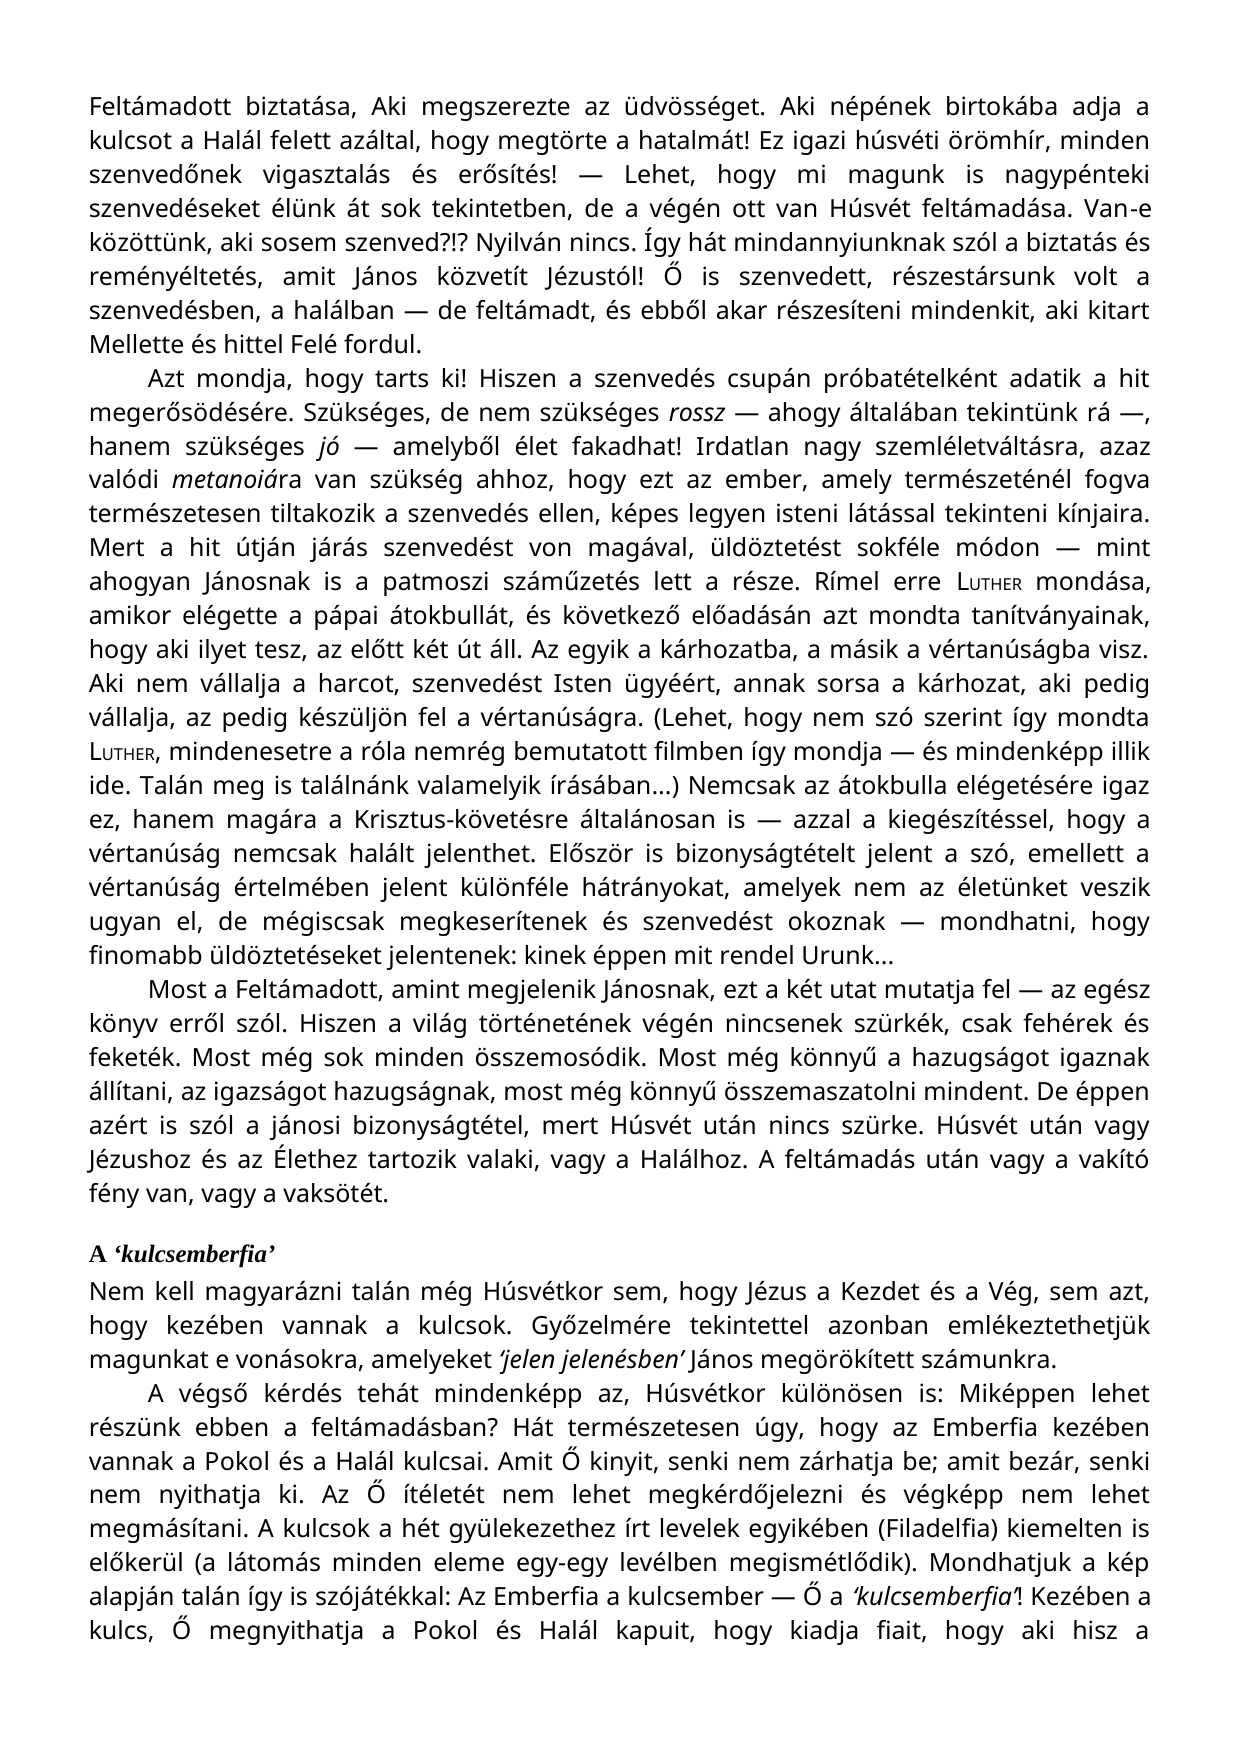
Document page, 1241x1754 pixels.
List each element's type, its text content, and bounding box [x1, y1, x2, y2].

text Azt mondja, hogy tarts ki! Hiszen a szenvedés csupán próbatételként adatik a hit megerősödésére. Szükséges, de nem szükséges rossz ― ahogy általában tekintünk rá ―, hanem szükséges jó ― amelyből élet fakadhat! Irdatlan nagy szemléletváltásra, azaz valódi metanoiára van szükség ahhoz, hogy ezt az ember, amely természeténél fogva természetesen tiltakozik a szenvedés ellen, képes legyen isteni látással tekinteni kínjaira. Mert a hit útján járás szenvedést von magával, üldöztetést sokféle módon ― mint ahogyan Jánosnak is a patmoszi száműzetés lett a része. Rímel erre Luther mondása, amikor elégette a pápai átokbullát, és következő előadásán azt mondta tanítványainak, hogy aki ilyet tesz, az előtt két út áll. Az egyik a kárhozatba, a másik a vértanúságba visz. Aki nem vállalja a harcot, szenvedést Isten ügyéért, annak sorsa a kárhozat, aki pedig vállalja, az pedig készüljön fel a vértanúságra. (Lehet, hogy nem szó szerint így mondta Luther, mindenesetre a róla nemrég bemutatott filmben így mondja ― és mindenképp illik ide. Talán meg is találnánk valamelyik írásában...) Nemcsak az átokbulla elégetésére igaz ez, hanem magára a Krisztus-követésre általánosan is — azzal a kiegészítéssel, hogy a vértanúság nemcsak halált jelenthet. Először is bizonyságtételt jelent a szó, emellett a vértanúság értelmében jelent különféle hátrányokat, amelyek nem az életünket veszik ugyan el, de mégiscsak megkeserítenek és szenvedést okoznak ― mondhatni, hogy finomabb üldöztetéseket jelentenek: kinek éppen mit rendel Urunk... [88, 360, 1152, 971]
text Nem kell magyarázni talán még Húsvétkor sem, hogy Jézus a Kezdet és a Vég, sem azt, hogy kezében vannak a kulcsok. Győzelmére tekintettel azonban emlékeztethetjük magunkat e vonásokra, amelyeket ‘jelen jelenésben’ János megörökített számunkra. [88, 1273, 1152, 1375]
subtitle A ‘kulcsemberfia’ [88, 1239, 1152, 1267]
text Feltámadott biztatása, Aki megszerezte az üdvösséget. Aki népének birtokába adja a kulcsot a Halál felett azáltal, hogy megtörte a hatalmát! Ez igazi húsvéti örömhír, minden szenvedőnek vigasztalás és erősítés! — Lehet, hogy mi magunk is nagypénteki szenvedéseket élünk át sok tekintetben, de a végén ott van Húsvét feltámadása. Van‑e közöttünk, aki sosem szenved?!? Nyilván nincs. Így hát mindannyiunknak szól a biztatás és reményéltetés, amit János közvetít Jézustól! Ő is szenvedett, részestársunk volt a szenvedésben, a halálban ― de feltámadt, és ebből akar részesíteni mindenkit, aki kitart Mellette és hittel Felé fordul. [88, 88, 1152, 360]
text A végső kérdés tehát mindenképp az, Húsvétkor különösen is: Miképpen lehet részünk ebben a feltámadásban? Hát természetesen úgy, hogy az Emberfia kezében vannak a Pokol és a Halál kulcsai. Amit Ő kinyit, senki nem zárhatja be; amit bezár, senki nem nyithatja ki. Az Ő ítéletét nem lehet megkérdőjelezni és végképp nem lehet megmásítani. A kulcsok a hét gyülekezethez írt levelek egyikében (Filadelfia) kiemelten is előkerül (a látomás minden eleme egy-egy levélben megismétlődik). Mondhatjuk a kép alapján talán így is szójátékkal: Az Emberfia a kulcsember — Ő a ‘kulcsemberfia’! Kezében a kulcs, Ő megnyithatja a Pokol és Halál kapuit, hogy kiadja fiait, hogy aki hisz a [88, 1375, 1152, 1647]
text Most a Feltámadott, amint megjelenik Jánosnak, ezt a két utat mutatja fel ― az egész könyv erről szól. Hiszen a világ történetének végén nincsenek szürkék, csak fehérek és feketék. Most még sok minden összemosódik. Most még könnyű a hazugságot igaznak állítani, az igazságot hazugságnak, most még könnyű összemaszatolni mindent. De éppen azért is szól a jánosi bizonyságtétel, mert Húsvét után nincs szürke. Húsvét után vagy Jézushoz és az Élethez tartozik valaki, vagy a Halálhoz. A feltámadás után vagy a vakító fény van, vagy a vaksötét. [88, 971, 1152, 1209]
